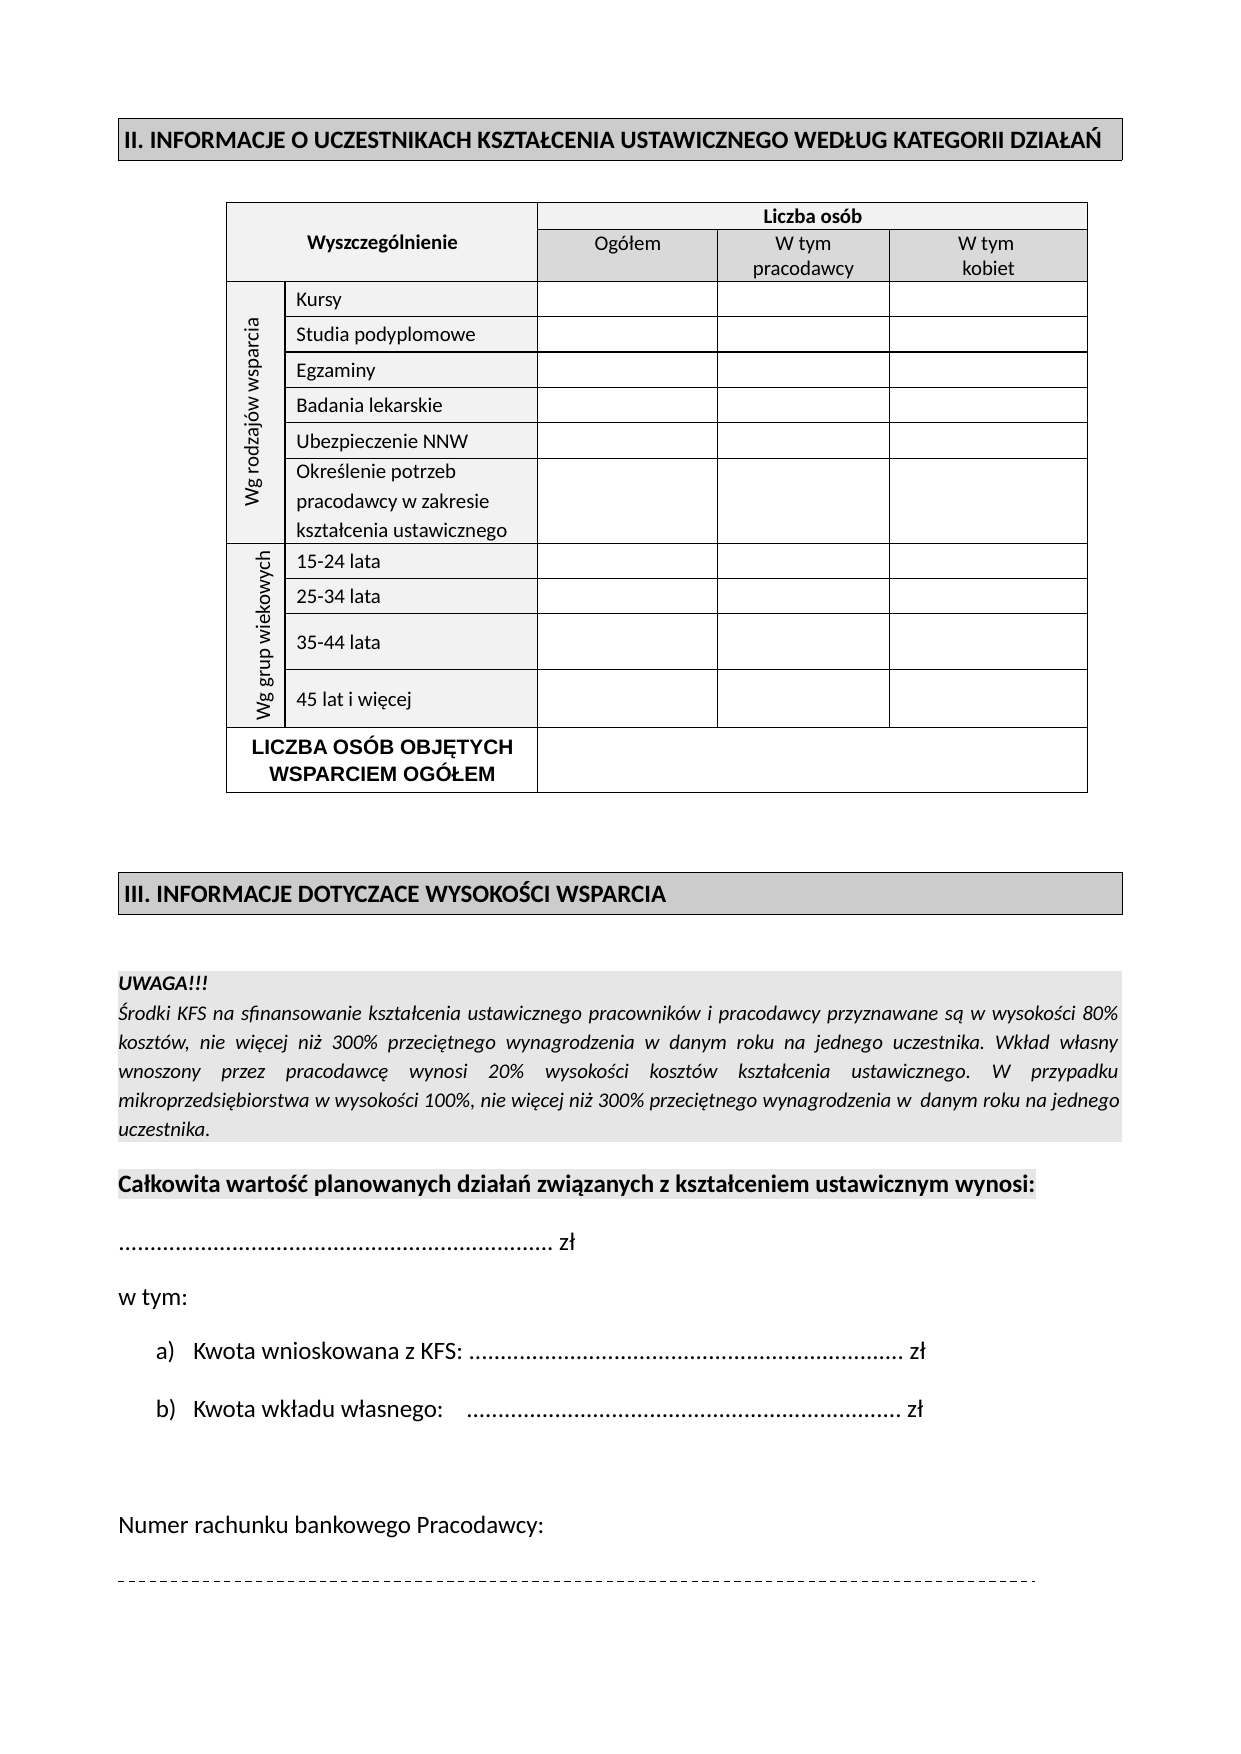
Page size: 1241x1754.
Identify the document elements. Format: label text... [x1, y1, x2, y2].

table_cell [718, 459, 889, 542]
table_cell Studia podyplomowe [286, 317, 537, 351]
table_cell [890, 317, 1087, 351]
table_cell LICZBA OSÓB OBJĘTYCH WSPARCIEM OGÓŁEM [227, 728, 537, 792]
table_cell 25-34 lata [286, 579, 537, 613]
table_cell [718, 670, 889, 727]
table_cell Badania lekarskie [286, 388, 537, 422]
table_header II. INFORMACJE O UCZESTNIKACH KSZTAŁCENIA USTAWICZNEGO WEDŁUG KATEGORII DZIAŁAŃ [119, 119, 1122, 160]
table_cell [538, 388, 717, 422]
table_cell [718, 388, 889, 422]
table_cell [718, 544, 889, 578]
table_cell 15-24 lata [286, 544, 537, 578]
table_cell [890, 353, 1087, 387]
table_cell Ubezpieczenie NNW [286, 423, 537, 458]
table_cell [538, 459, 717, 542]
table_header Liczba osób [538, 203, 1087, 229]
table_cell [718, 423, 889, 458]
table_cell Określenie potrzeb pracodawcy w zakresie kształcenia ustawicznego [286, 459, 537, 542]
table_cell [718, 317, 889, 351]
table_cell [890, 614, 1087, 669]
table_header III. INFORMACJE DOTYCZACE WYSOKOŚCI WSPARCIA [119, 873, 1122, 914]
table_cell [538, 423, 717, 458]
table_cell 35-44 lata [286, 614, 537, 669]
text UWAGA!!! Środki KFS na sfinansowanie kształcenia ustawicznego pracowników i pracodawcy przyznawane są w wysokości 80% kosztów, nie więcej niż 300% przeciętnego wynagrodzenia w danym roku na jednego uczestnika. Wkład własny wnoszony przez pracodawcę wynosi 20% wysokości kosztów kształcenia ustawicznego. W przypadku mikroprzedsiębiorstwa w wysokości 100%, nie więcej niż 300% przeciętnego wynagrodzenia w danym roku na jednego uczestnika. [118, 971, 1122, 1142]
table_cell [538, 544, 717, 578]
table_cell [890, 544, 1087, 578]
table_cell [718, 614, 889, 669]
text Całkowita wartość planowanych działań związanych z kształceniem ustawicznym wynosi: [118, 1168, 1122, 1199]
table_cell [890, 670, 1087, 727]
table_cell [538, 614, 717, 669]
list Kwota wnioskowana z KFS: ..................................................................... zł [156, 1335, 1122, 1366]
table_cell [890, 579, 1087, 613]
table_cell [538, 282, 717, 316]
table_cell Ogółem [538, 230, 717, 281]
table_cell 45 lat i więcej [286, 670, 537, 727]
table_cell [890, 423, 1087, 458]
table_cell [538, 353, 717, 387]
text w tym: [118, 1281, 1122, 1311]
table_cell [538, 670, 717, 727]
table_cell [538, 728, 1087, 792]
table_cell Kursy [286, 282, 537, 316]
table_header Wyszczególnienie [227, 203, 537, 281]
table_cell [718, 353, 889, 387]
table_cell [890, 388, 1087, 422]
table_cell W tym pracodawcy [718, 230, 889, 281]
table_cell [890, 459, 1087, 542]
list Kwota wkładu własnego: ..................................................................... zł [156, 1393, 1122, 1424]
table_cell Wg grup wiekowych [227, 544, 284, 727]
text ..................................................................... zł [118, 1226, 1122, 1257]
table_cell W tym kobiet [890, 230, 1087, 281]
table_cell Egzaminy [286, 353, 537, 387]
table_cell [538, 579, 717, 613]
table_cell [538, 317, 717, 351]
table_cell [718, 579, 889, 613]
text Numer rachunku bankowego Pracodawcy: [118, 1509, 1122, 1539]
table_cell [718, 282, 889, 316]
table_cell Wg rodzajów wsparcia [227, 282, 284, 542]
table_cell [890, 282, 1087, 316]
